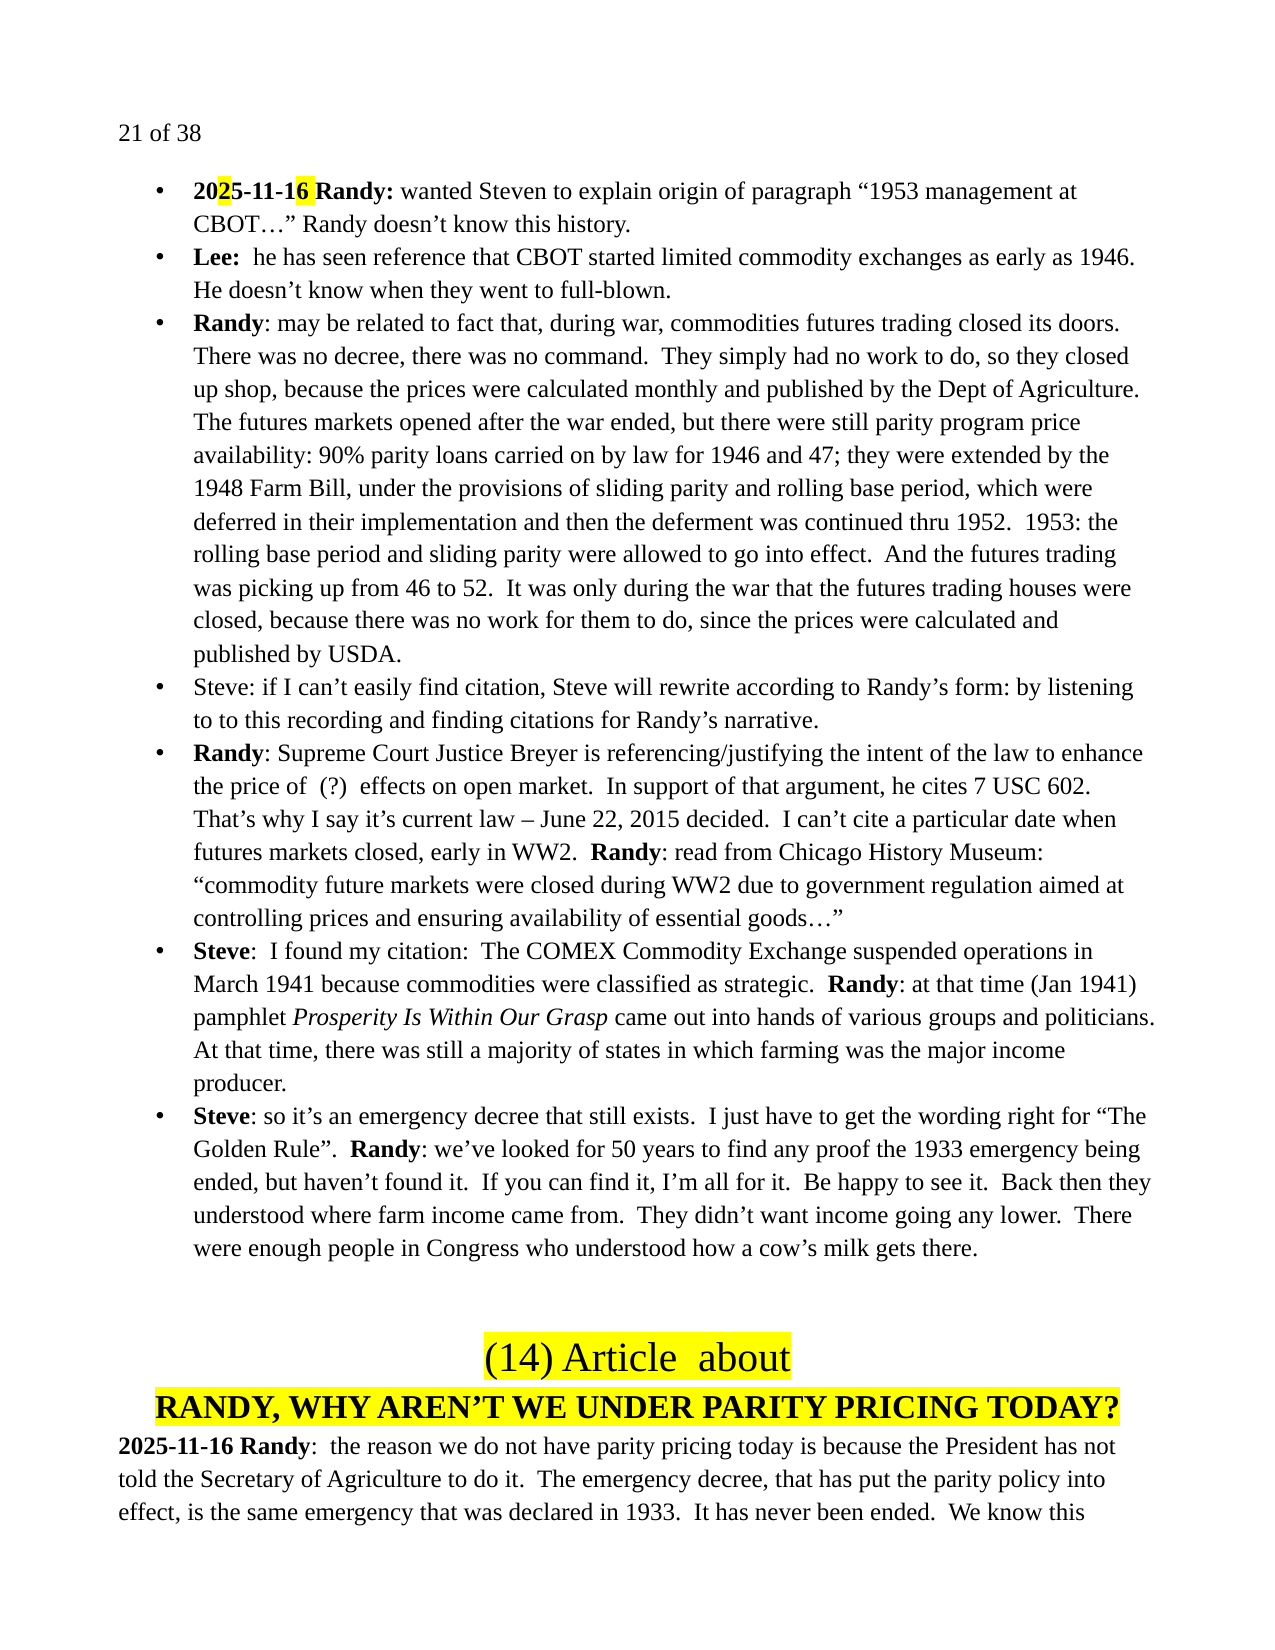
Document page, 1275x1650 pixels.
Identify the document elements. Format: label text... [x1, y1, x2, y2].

list Steve: I found my citation: The COMEX Commodity Exchange suspended operations in March 1941 because commodities were classified as strategic. Randy: at that time (Jan 1941) pamphlet Prosperity Is Within Our Grasp came out into hands of various groups and politicians. At that time, there was still a majority of states in which farming was the major income producer. [156, 936, 1157, 1097]
list Randy: may be related to fact that, during war, commodities futures trading closed its doors. There was no decree, there was no command. They simply had no work to do, so they closed up shop, because the prices were calculated monthly and published by the Dept of Agriculture. The futures markets opened after the war ended, but there were still parity program price availability: 90% parity loans carried on by law for 1946 and 47; they were extended by the 1948 Farm Bill, under the provisions of sliding parity and rolling base period, which were deferred in their implementation and then the deferment was continued thru 1952. 1953: the rolling base period and sliding parity were allowed to go into effect. And the futures trading was picking up from 46 to 52. It was only during the war that the futures trading houses were closed, because there was no work for them to do, since the prices were calculated and published by USDA. [156, 308, 1157, 667]
list Lee: he has seen reference that CBOT started limited commodity exchanges as early as 1946. He doesn’t know when they went to full-blown. [156, 242, 1157, 304]
list Steve: if I can’t easily find citation, Steve will rewrite according to Randy’s form: by listening to to this recording and finding citations for Randy’s narrative. [156, 672, 1157, 733]
list 2025-11-16 Randy: wanted Steven to explain origin of paragraph “1953 management at CBOT…” Randy doesn’t know this history. [156, 176, 1157, 238]
text RANDY, WHY AREN’T WE UNDER PARITY PRICING TODAY? [118, 1387, 1157, 1426]
list Randy: Supreme Court Justice Breyer is referencing/justifying the intent of the law to enhance the price of (?) effects on open market. In support of that argument, he cites 7 USC 602. That’s why I say it’s current law – June 22, 2015 decided. I can’t cite a particular date when futures markets closed, early in WW2. Randy: read from Chicago History Museum: “commodity future markets were closed during WW2 due to government regulation aimed at controlling prices and ensuring availability of essential goods…” [156, 738, 1157, 932]
text 2025-11-16 Randy: the reason we do not have parity pricing today is because the President has not told the Secretary of Agriculture to do it. The emergency decree, that has put the parity policy into effect, is the same emergency that was declared in 1933. It has never been ended. We know this [118, 1431, 1157, 1526]
list Steve: so it’s an emergency decree that still exists. I just have to get the wording right for “The Golden Rule”. Randy: we’ve looked for 50 years to find any proof the 1933 emergency being ended, but haven’t found it. If you can find it, I’m all for it. Be happy to see it. Back then they understood where farm income came from. They didn’t want income going any lower. There were enough people in Congress who understood how a cow’s milk gets there. [156, 1101, 1157, 1262]
text (14) Article about [118, 1332, 1157, 1380]
